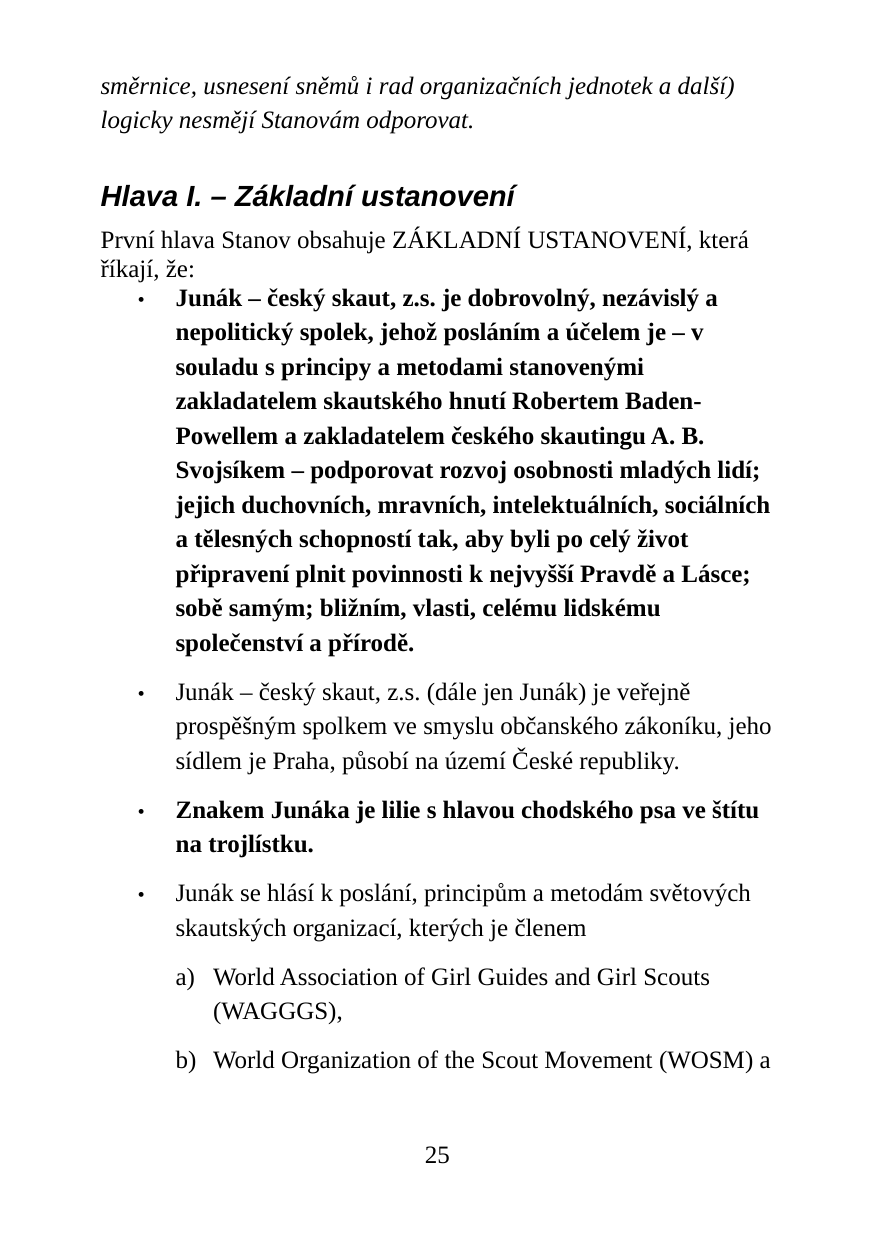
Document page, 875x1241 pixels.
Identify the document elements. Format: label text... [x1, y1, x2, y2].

list Znakem Junáka je lilie s hlavou chodského psa ve štítu na trojlístku. [138, 795, 774, 858]
list Junák – český skaut, z.s. (dále jen Junák) je veřejně prospěšným spolkem ve smyslu občanského zákoníku, jeho sídlem je Praha, působí na území České republiky. [138, 677, 774, 774]
subtitle Hlava I. – Základní ustanovení [100, 179, 774, 213]
list Junák se hlásí k poslání, principům a metodám světových skautských organizací, kterých je členem [138, 878, 774, 942]
list Junák – český skaut, z.s. je dobrovolný, nezávislý a nepolitický spolek, jehož posláním a účelem je – v souladu s principy a metodami stanovenými zakladatelem skautského hnutí Robertem Baden-Powellem a zakladatelem českého skautingu A. B. Svojsíkem – podporovat rozvoj osobnosti mladých lidí; jejich duchovních, mravních, intelektuálních, sociálních a tělesných schopností tak, aby byli po celý život připravení plnit povinnosti k nejvyšší Pravdě a Lásce; sobě samým; bližním, vlasti, celému lidskému společenství a přírodě. [138, 283, 774, 656]
text První hlava Stanov obsahuje ZÁKLADNÍ USTANOVENÍ, která říkají, že: [100, 225, 774, 283]
list World Association of Girl Guides and Girl Scouts (WAGGGS), [175, 962, 774, 1025]
text směrnice, usnesení sněmů i rad organizačních jednotek a další) logicky nesmějí Stanovám odporovat. [100, 71, 774, 134]
list World Organization of the Scout Movement (WOSM) a [175, 1045, 774, 1074]
